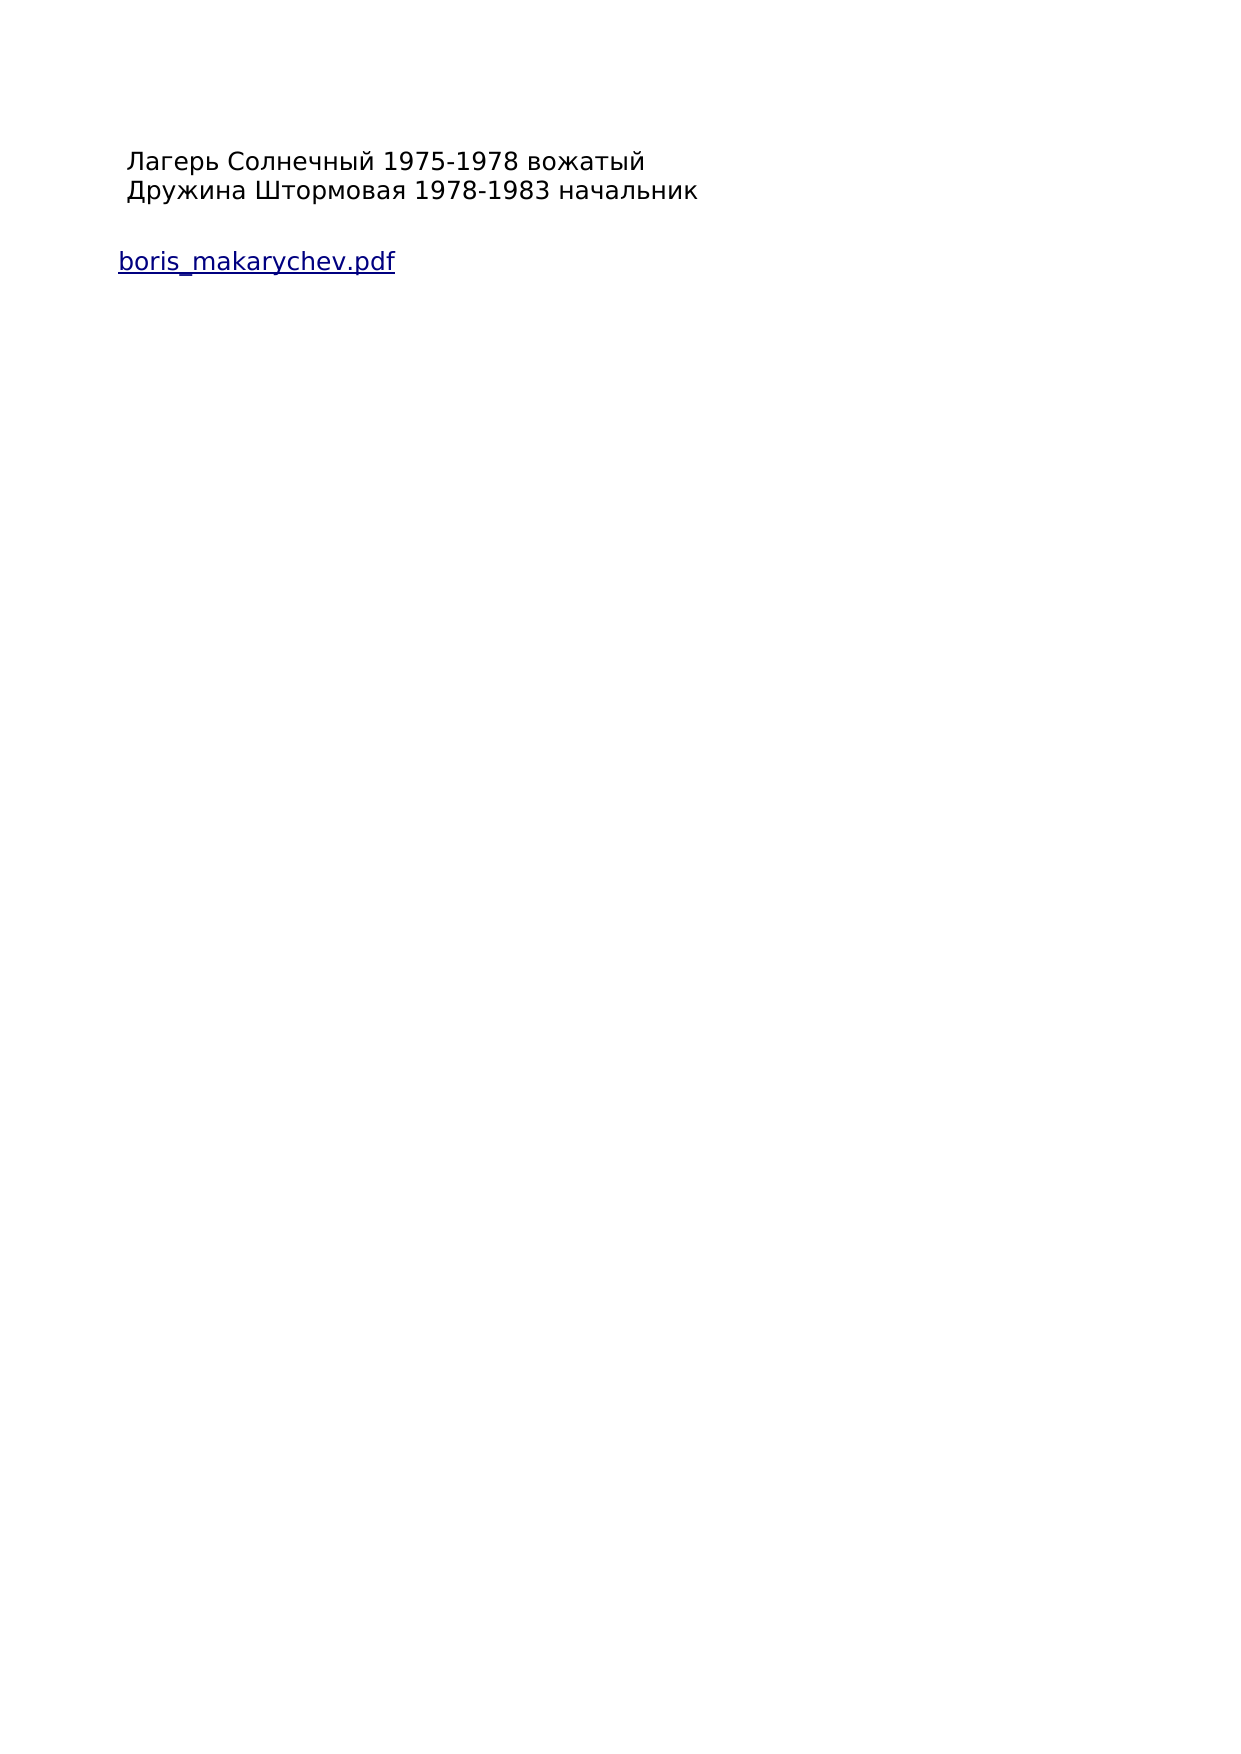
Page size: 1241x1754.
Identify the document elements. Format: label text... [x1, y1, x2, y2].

text Лагерь Солнечный 1975-1978 вожатый Дружина Штормовая 1978-1983 начальник [118, 118, 1122, 235]
text boris_makarychev.pdf [118, 247, 1122, 306]
